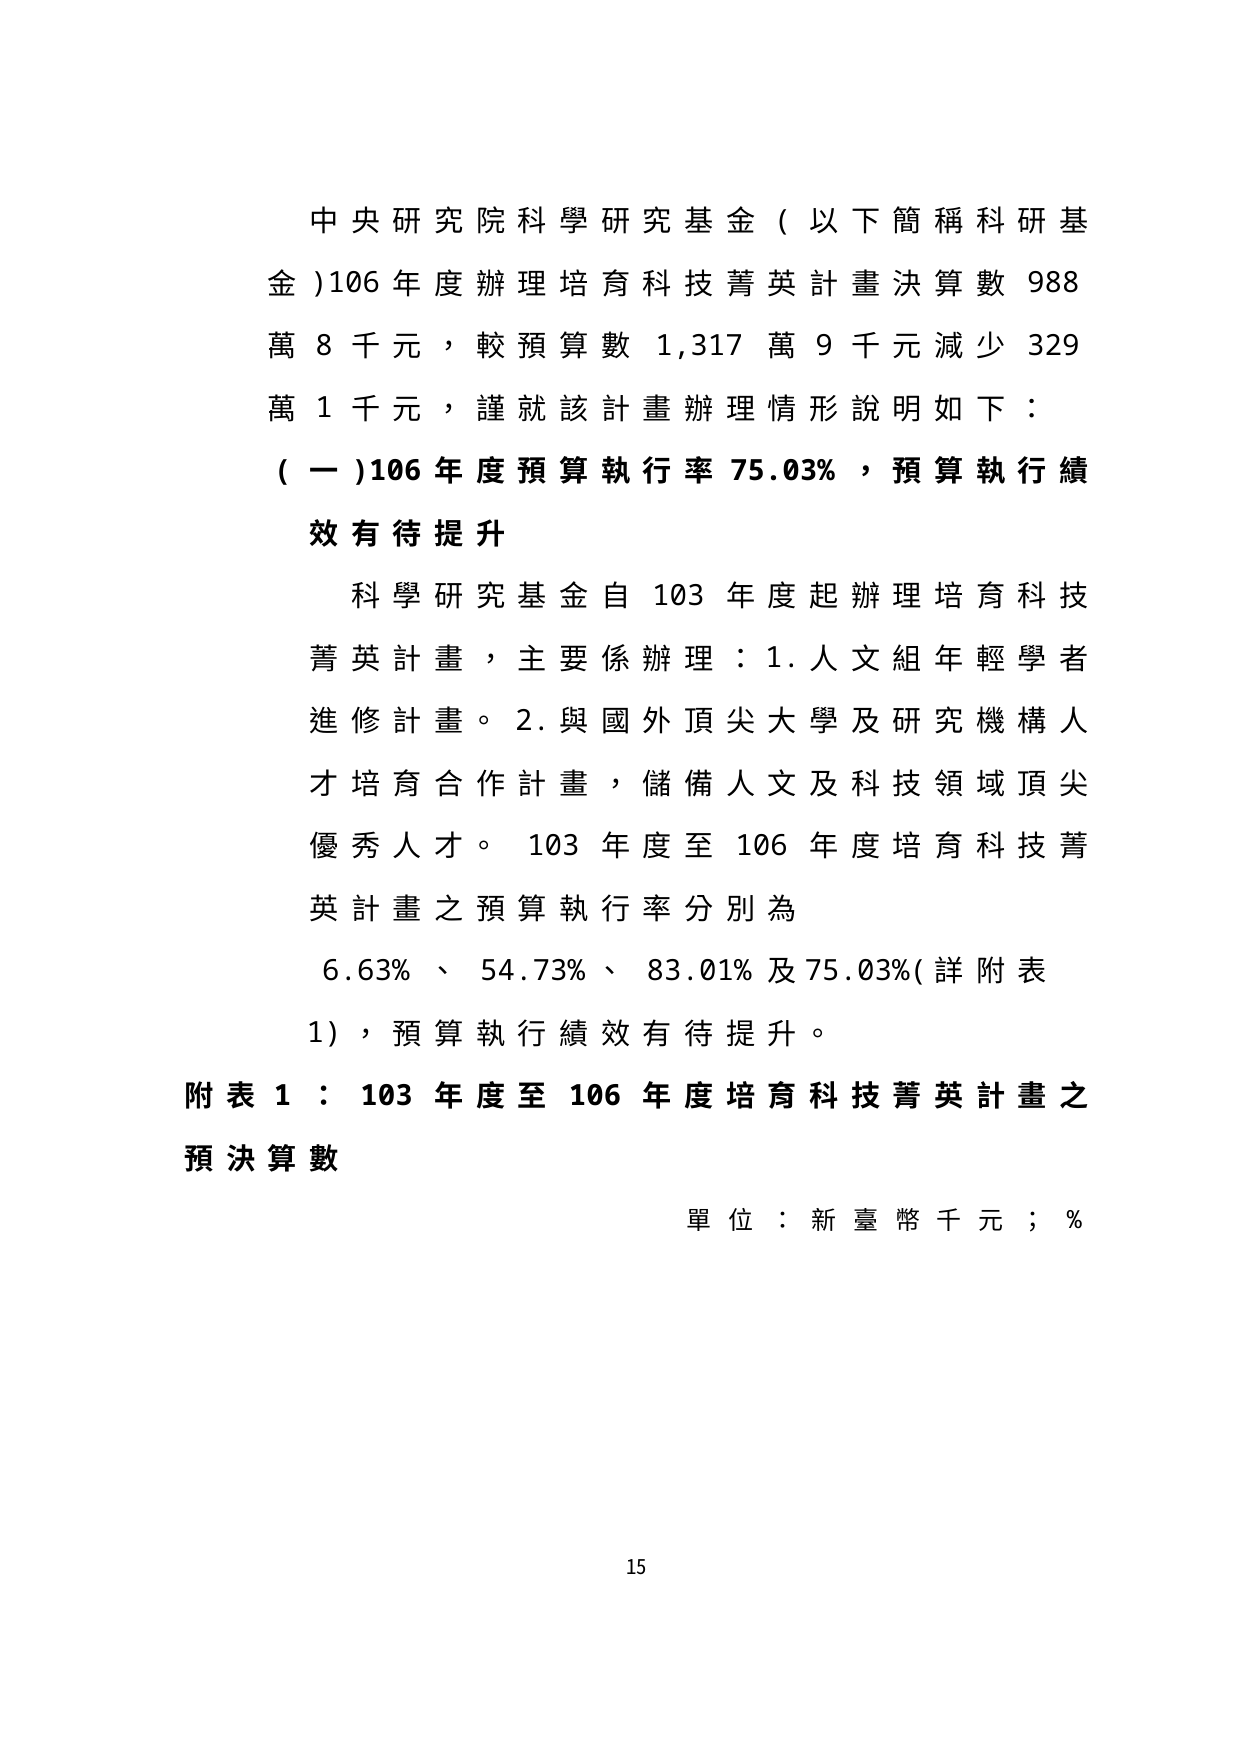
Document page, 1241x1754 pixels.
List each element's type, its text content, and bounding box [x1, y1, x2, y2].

text (一)106年度預算執行率75.03%，預算執行績效有待提升 [237, 427, 1095, 552]
text 附表1：103年度至106年度培育科技菁英計畫之預決算數 [178, 1052, 1095, 1177]
text 科學研究基金自103年度起辦理培育科技菁英計畫，主要係辦理：1.人文組年輕學者進修計畫。2.與國外頂尖大學及研究機構人才培育合作計畫，儲備人文及科技領域頂尖優秀人才。103年度至106年度培育科技菁英計畫之預算執行率分別為6.63%、54.73%、83.01%及75.03%(詳附表1)，預算執行績效有待提升。 [267, 552, 1095, 1052]
text 中央研究院科學研究基金(以下簡稱科研基金)106年度辦理培育科技菁英計畫決算數988萬8千元，較預算數1,317萬9千元減少329萬1千元，謹就該計畫辦理情形說明如下： [237, 177, 1095, 427]
text 單位：新臺幣千元；% [178, 1177, 1095, 1240]
